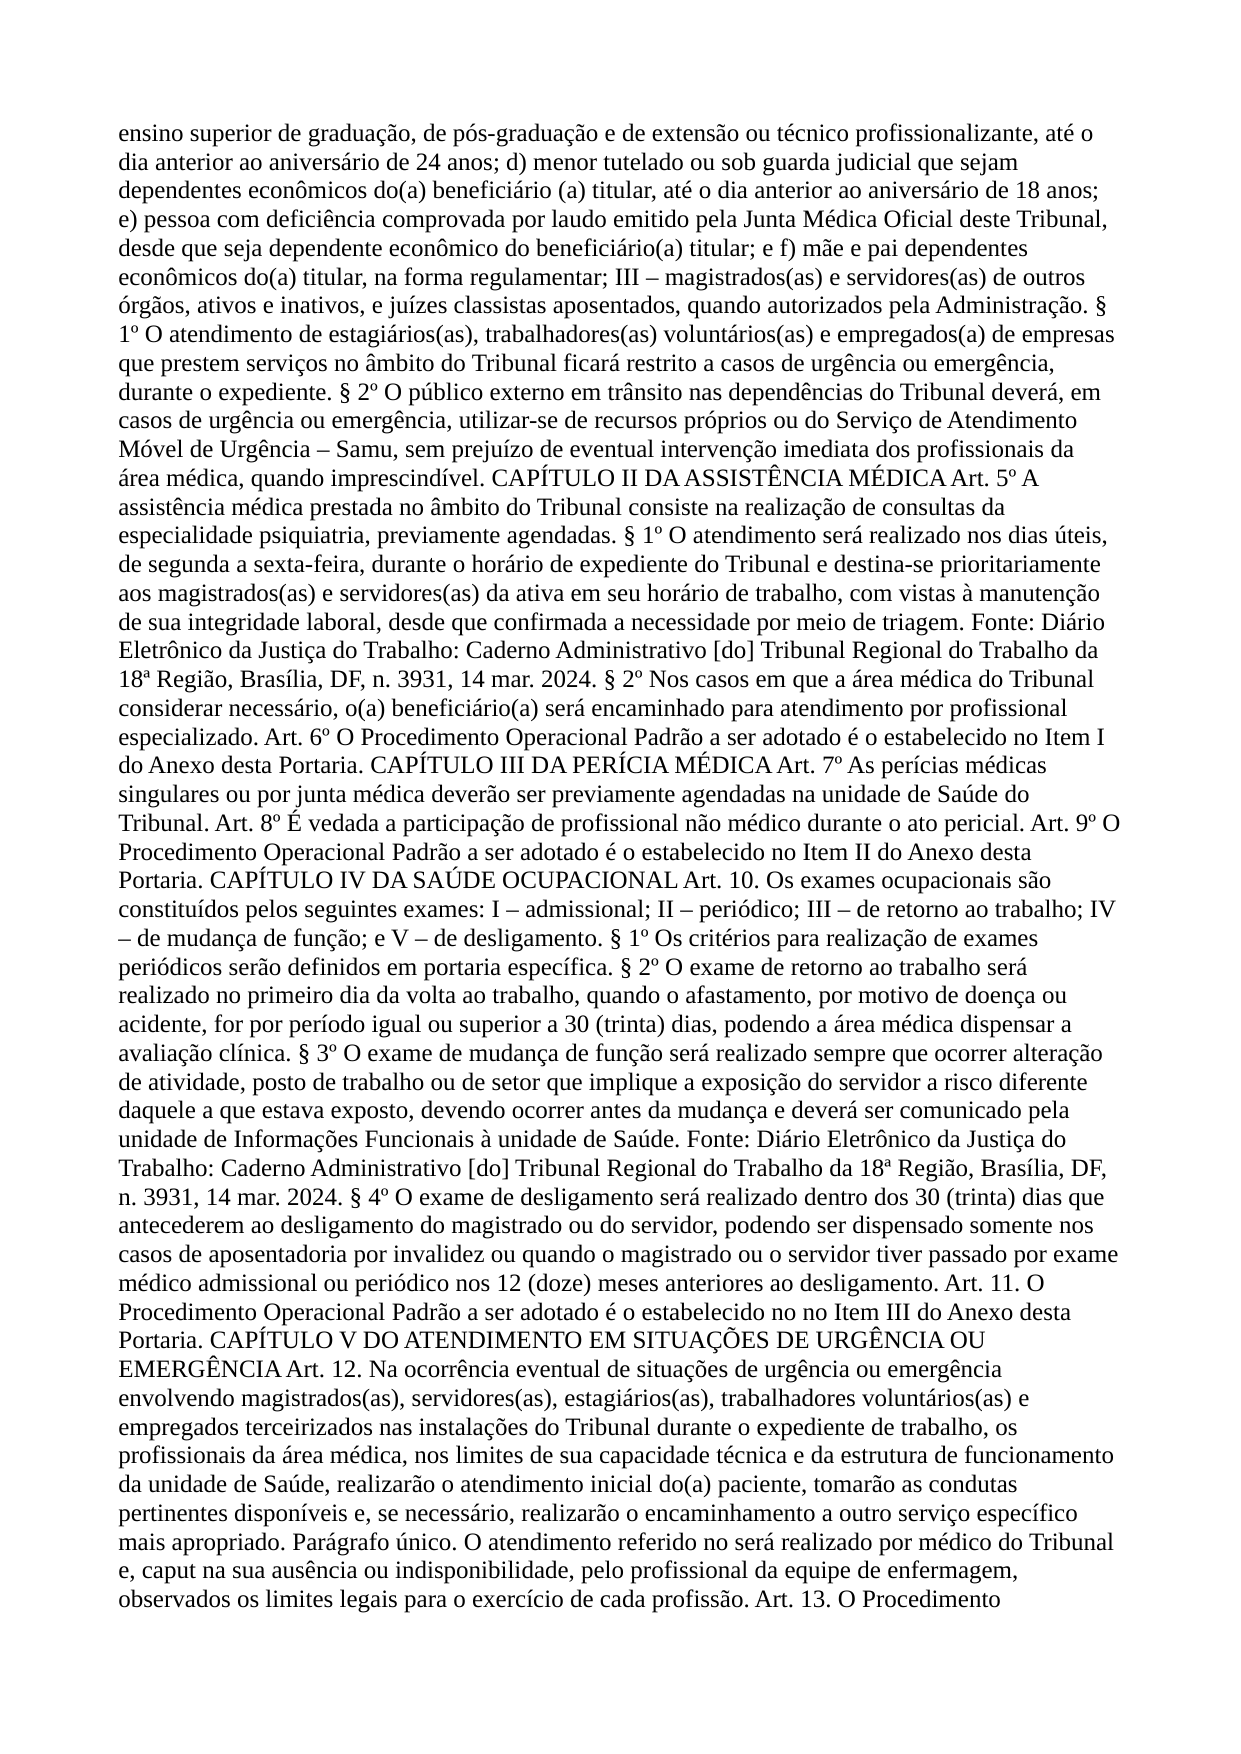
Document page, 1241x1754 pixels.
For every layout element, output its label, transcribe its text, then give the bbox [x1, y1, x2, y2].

text ensino superior de graduação, de pós-graduação e de extensão ou técnico profissionalizante, até o dia anterior ao aniversário de 24 anos; d) menor tutelado ou sob guarda judicial que sejam dependentes econômicos do(a) beneficiário (a) titular, até o dia anterior ao aniversário de 18 anos; e) pessoa com deficiência comprovada por laudo emitido pela Junta Médica Oficial deste Tribunal, desde que seja dependente econômico do beneficiário(a) titular; e f) mãe e pai dependentes econômicos do(a) titular, na forma regulamentar; III – magistrados(as) e servidores(as) de outros órgãos, ativos e inativos, e juízes classistas aposentados, quando autorizados pela Administração. § 1º O atendimento de estagiários(as), trabalhadores(as) voluntários(as) e empregados(a) de empresas que prestem serviços no âmbito do Tribunal ficará restrito a casos de urgência ou emergência, durante o expediente. § 2º O público externo em trânsito nas dependências do Tribunal deverá, em casos de urgência ou emergência, utilizar-se de recursos próprios ou do Serviço de Atendimento Móvel de Urgência – Samu, sem prejuízo de eventual intervenção imediata dos profissionais da área médica, quando imprescindível. CAPÍTULO II DA ASSISTÊNCIA MÉDICA Art. 5º A assistência médica prestada no âmbito do Tribunal consiste na realização de consultas da especialidade psiquiatria, previamente agendadas. § 1º O atendimento será realizado nos dias úteis, de segunda a sexta-feira, durante o horário de expediente do Tribunal e destina-se prioritariamente aos magistrados(as) e servidores(as) da ativa em seu horário de trabalho, com vistas à manutenção de sua integridade laboral, desde que confirmada a necessidade por meio de triagem. Fonte: Diário Eletrônico da Justiça do Trabalho: Caderno Administrativo [do] Tribunal Regional do Trabalho da 18ª Região, Brasília, DF, n. 3931, 14 mar. 2024. § 2º Nos casos em que a área médica do Tribunal considerar necessário, o(a) beneficiário(a) será encaminhado para atendimento por profissional especializado. Art. 6º O Procedimento Operacional Padrão a ser adotado é o estabelecido no Item I do Anexo desta Portaria. CAPÍTULO III DA PERÍCIA MÉDICA Art. 7º As perícias médicas singulares ou por junta médica deverão ser previamente agendadas na unidade de Saúde do Tribunal. Art. 8º É vedada a participação de profissional não médico durante o ato pericial. Art. 9º O Procedimento Operacional Padrão a ser adotado é o estabelecido no Item II do Anexo desta Portaria. CAPÍTULO IV DA SAÚDE OCUPACIONAL Art. 10. Os exames ocupacionais são constituídos pelos seguintes exames: I – admissional; II – periódico; III – de retorno ao trabalho; IV – de mudança de função; e V – de desligamento. § 1º Os critérios para realização de exames periódicos serão definidos em portaria específica. § 2º O exame de retorno ao trabalho será realizado no primeiro dia da volta ao trabalho, quando o afastamento, por motivo de doença ou acidente, for por período igual ou superior a 30 (trinta) dias, podendo a área médica dispensar a avaliação clínica. § 3º O exame de mudança de função será realizado sempre que ocorrer alteração de atividade, posto de trabalho ou de setor que implique a exposição do servidor a risco diferente daquele a que estava exposto, devendo ocorrer antes da mudança e deverá ser comunicado pela unidade de Informações Funcionais à unidade de Saúde. Fonte: Diário Eletrônico da Justiça do Trabalho: Caderno Administrativo [do] Tribunal Regional do Trabalho da 18ª Região, Brasília, DF, n. 3931, 14 mar. 2024. § 4º O exame de desligamento será realizado dentro dos 30 (trinta) dias que antecederem ao desligamento do magistrado ou do servidor, podendo ser dispensado somente nos casos de aposentadoria por invalidez ou quando o magistrado ou o servidor tiver passado por exame médico admissional ou periódico nos 12 (doze) meses anteriores ao desligamento. Art. 11. O Procedimento Operacional Padrão a ser adotado é o estabelecido no no Item III do Anexo desta Portaria. CAPÍTULO V DO ATENDIMENTO EM SITUAÇÕES DE URGÊNCIA OU EMERGÊNCIA Art. 12. Na ocorrência eventual de situações de urgência ou emergência envolvendo magistrados(as), servidores(as), estagiários(as), trabalhadores voluntários(as) e empregados terceirizados nas instalações do Tribunal durante o expediente de trabalho, os profissionais da área médica, nos limites de sua capacidade técnica e da estrutura de funcionamento da unidade de Saúde, realizarão o atendimento inicial do(a) paciente, tomarão as condutas pertinentes disponíveis e, se necessário, realizarão o encaminhamento a outro serviço específico mais apropriado. Parágrafo único. O atendimento referido no será realizado por médico do Tribunal e, caput na sua ausência ou indisponibilidade, pelo profissional da equipe de enfermagem, observados os limites legais para o exercício de cada profissão. Art. 13. O Procedimento [118, 118, 1122, 1613]
